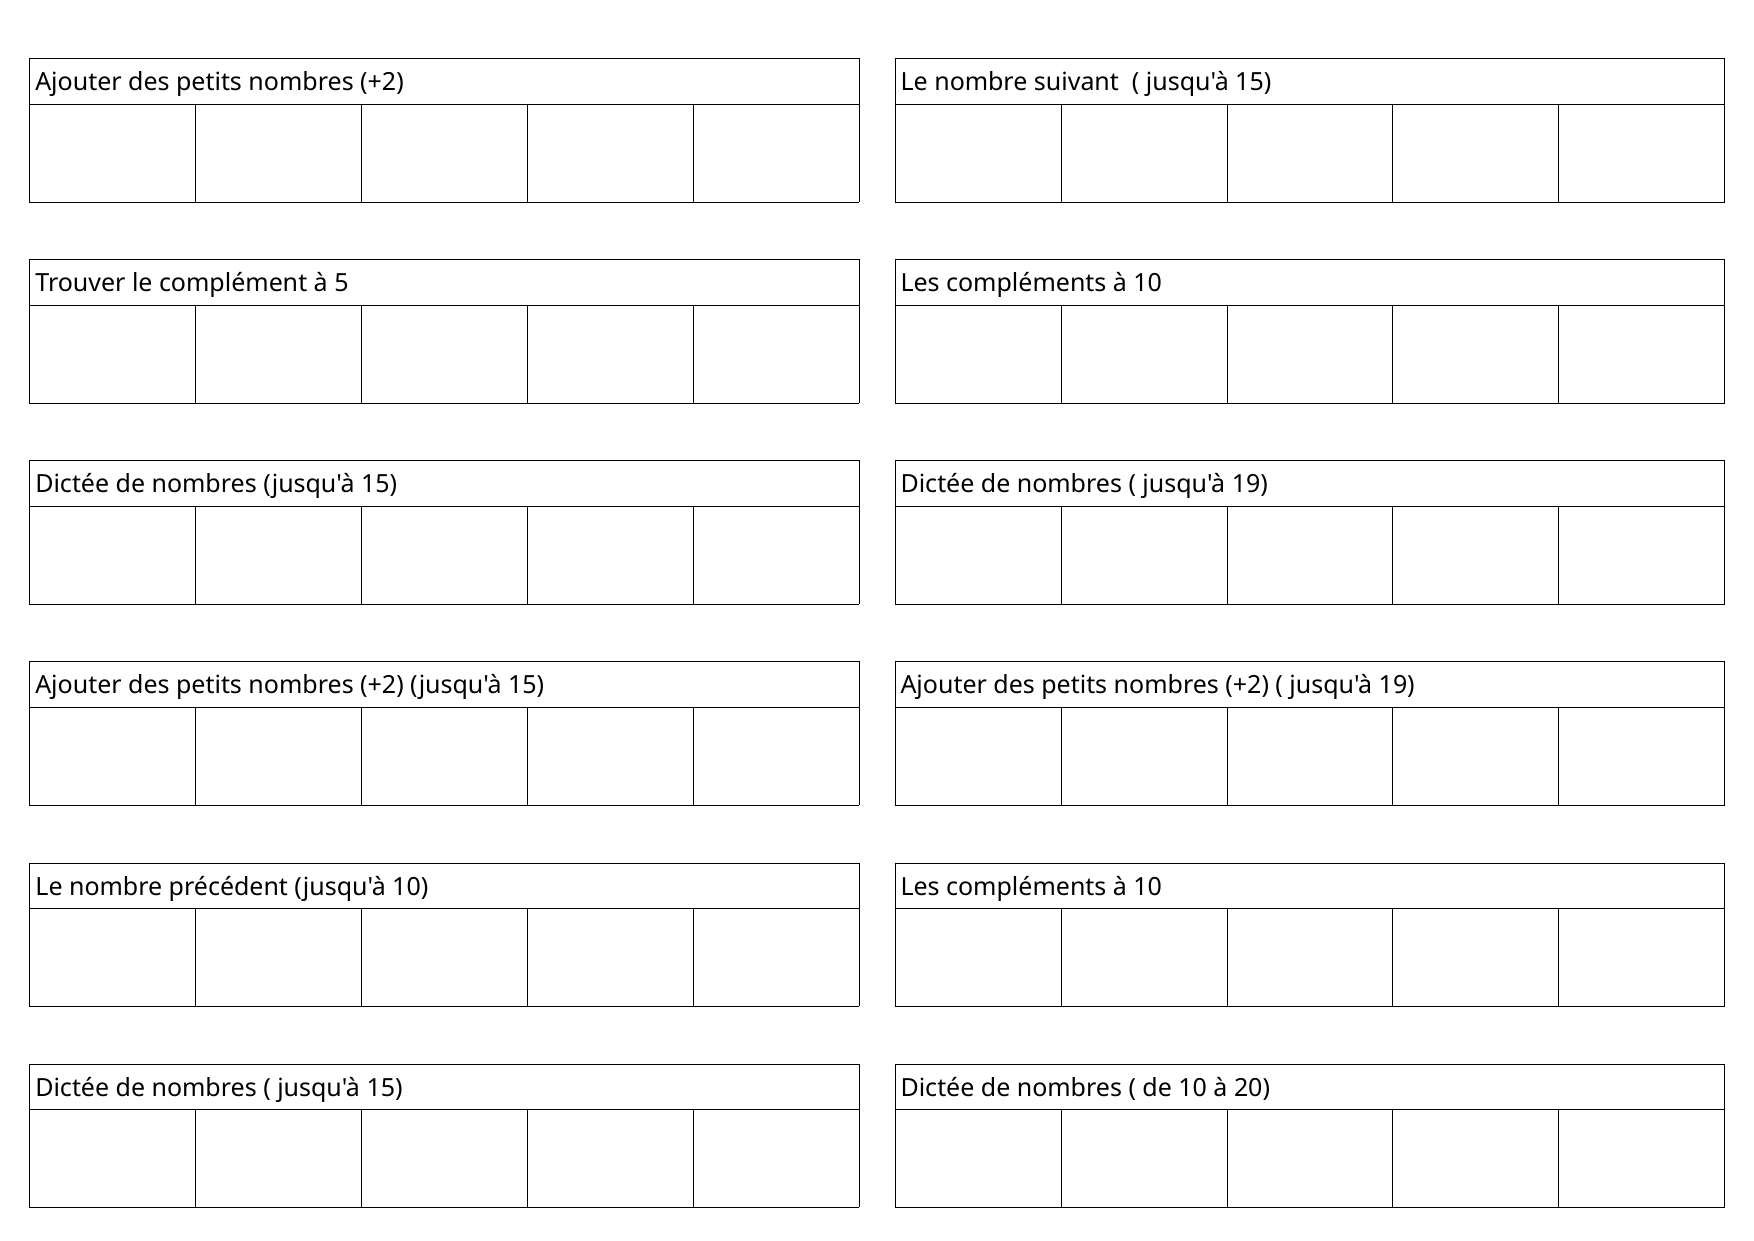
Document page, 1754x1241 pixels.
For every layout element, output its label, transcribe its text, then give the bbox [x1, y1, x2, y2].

table_cell [1062, 1110, 1227, 1207]
table_cell [362, 1110, 527, 1207]
table_cell [528, 1110, 693, 1207]
table_header Le nombre suivant ( jusqu'à 15) [896, 59, 1724, 104]
table_cell [362, 105, 527, 202]
table_cell [694, 1110, 859, 1207]
table_cell [1559, 909, 1724, 1006]
table_cell [896, 306, 1061, 403]
table_cell [1393, 507, 1558, 604]
table_cell [1228, 1110, 1392, 1207]
table_cell [1559, 507, 1724, 604]
table_cell [196, 708, 361, 805]
table_cell [196, 306, 361, 403]
table_cell [1062, 306, 1227, 403]
table_cell [896, 708, 1061, 805]
table_cell [1559, 306, 1724, 403]
table_cell [1393, 1110, 1558, 1207]
table_cell [1559, 105, 1724, 202]
table_cell [896, 1110, 1061, 1207]
table_header Dictée de nombres ( jusqu'à 19) [896, 461, 1724, 506]
table_cell [362, 708, 527, 805]
table_cell [1393, 105, 1558, 202]
table_cell [362, 306, 527, 403]
table_header Ajouter des petits nombres (+2) [30, 59, 859, 104]
table_header Ajouter des petits nombres (+2) (jusqu'à 15) [30, 662, 859, 707]
table_cell [196, 909, 361, 1006]
table_header Les compléments à 10 [896, 864, 1724, 908]
table_cell [528, 909, 693, 1006]
table_header Les compléments à 10 [896, 260, 1724, 305]
table_cell [1062, 909, 1227, 1006]
table_header Dictée de nombres ( de 10 à 20) [896, 1065, 1724, 1109]
table_cell [1062, 507, 1227, 604]
table_cell [528, 105, 693, 202]
table_cell [896, 909, 1061, 1006]
table_cell [528, 708, 693, 805]
table_cell [30, 105, 195, 202]
table_cell [1228, 507, 1392, 604]
table_header Ajouter des petits nombres (+2) ( jusqu'à 19) [896, 662, 1724, 707]
table_cell [694, 105, 859, 202]
table_cell [896, 507, 1061, 604]
table_cell [362, 507, 527, 604]
table_cell [30, 306, 195, 403]
table_cell [1228, 909, 1392, 1006]
table_cell [196, 105, 361, 202]
table_cell [196, 1110, 361, 1207]
table_cell [694, 909, 859, 1006]
table_cell [30, 708, 195, 805]
table_cell [1062, 105, 1227, 202]
table_cell [30, 909, 195, 1006]
table_cell [196, 507, 361, 604]
table_cell [1393, 708, 1558, 805]
table_cell [1393, 306, 1558, 403]
table_header Dictée de nombres (jusqu'à 15) [30, 461, 859, 506]
table_header Le nombre précédent (jusqu'à 10) [30, 864, 859, 908]
table_cell [528, 507, 693, 604]
table_cell [694, 708, 859, 805]
table_cell [1393, 909, 1558, 1006]
table_cell [1228, 708, 1392, 805]
table_header Trouver le complément à 5 [30, 260, 859, 305]
table_cell [896, 105, 1061, 202]
table_cell [694, 306, 859, 403]
table_cell [528, 306, 693, 403]
table_cell [1228, 306, 1392, 403]
table_cell [1062, 708, 1227, 805]
table_cell [1559, 708, 1724, 805]
table_header Dictée de nombres ( jusqu'à 15) [30, 1065, 859, 1109]
table_cell [30, 507, 195, 604]
table_cell [30, 1110, 195, 1207]
table_cell [362, 909, 527, 1006]
table_cell [1559, 1110, 1724, 1207]
table_cell [694, 507, 859, 604]
table_cell [1228, 105, 1392, 202]
